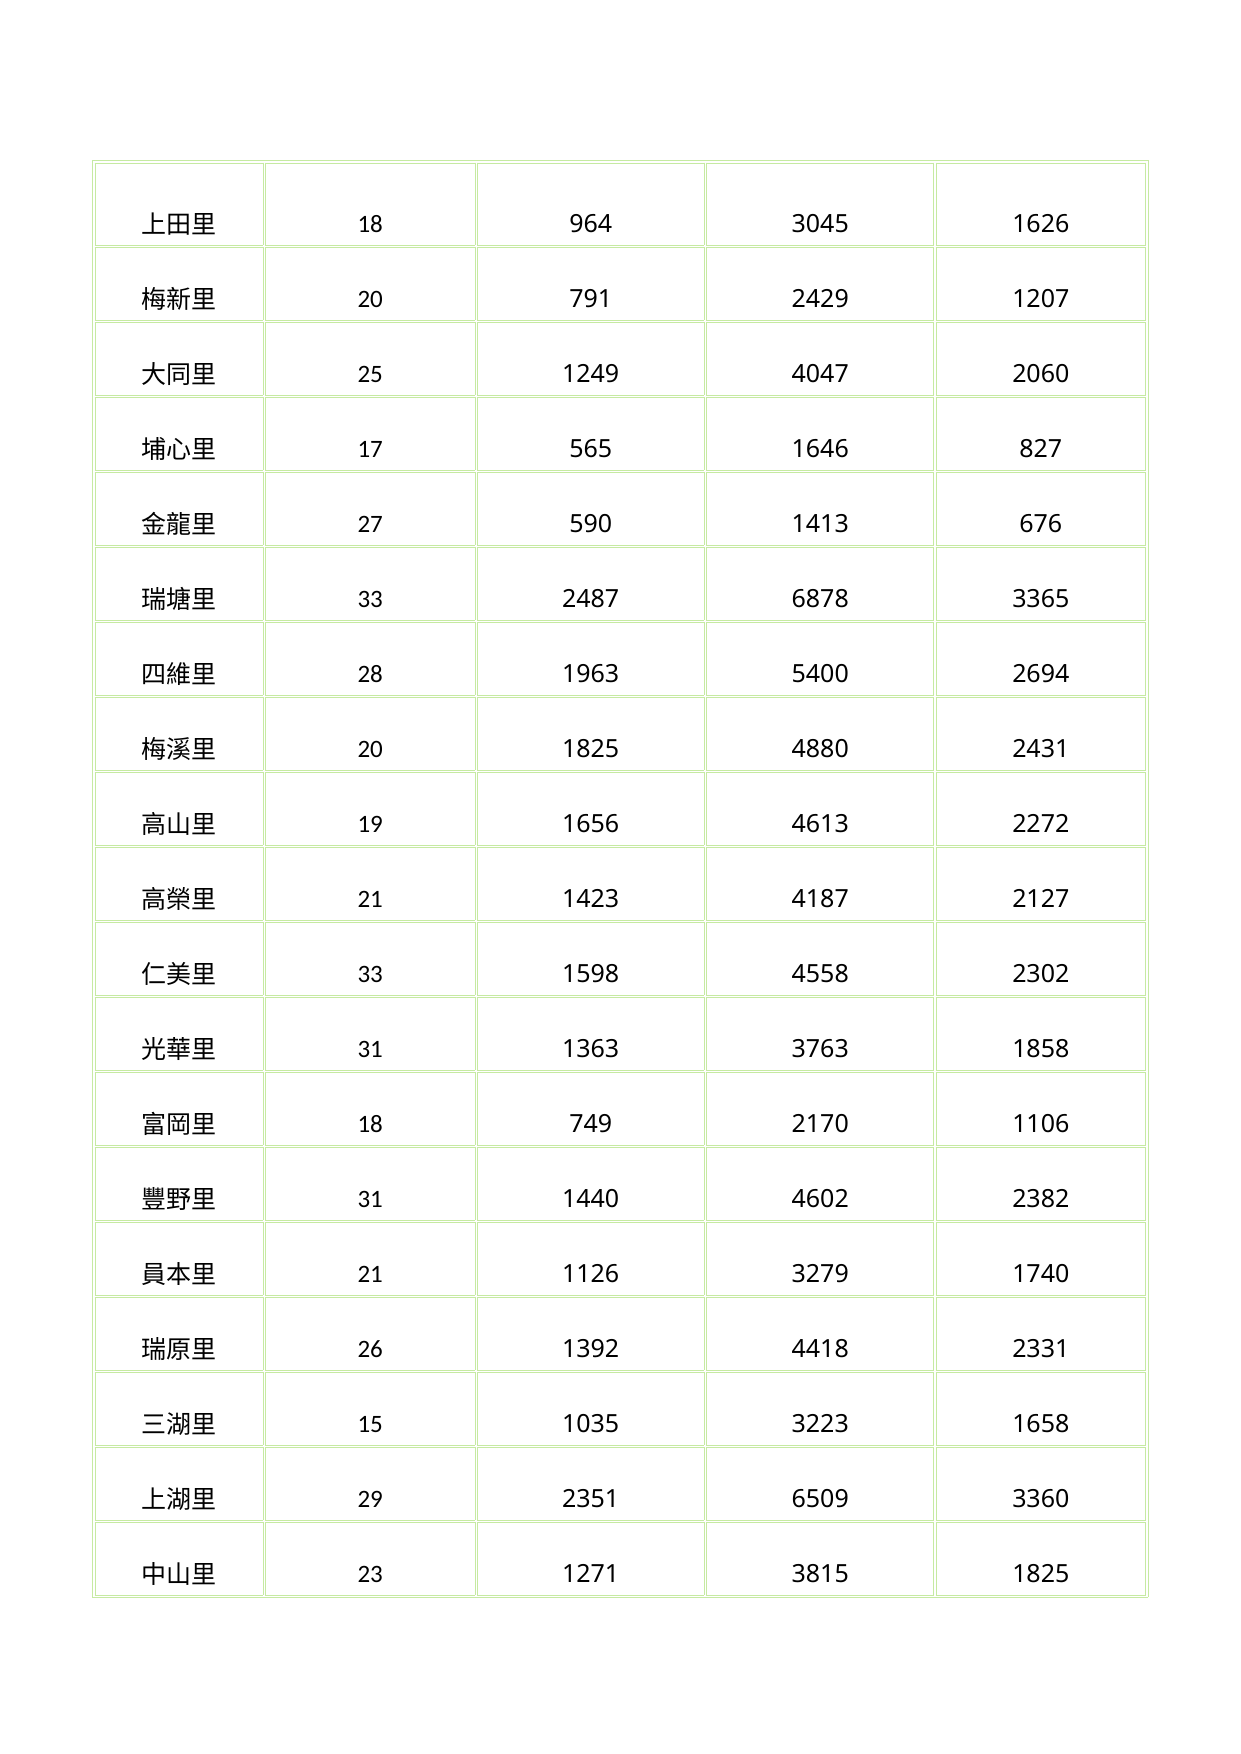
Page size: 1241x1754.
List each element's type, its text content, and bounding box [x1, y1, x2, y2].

table_cell 23 [266, 1523, 475, 1595]
table_cell 31 [266, 1148, 475, 1220]
table_cell 四維里 [96, 623, 263, 695]
table_cell 1271 [478, 1523, 704, 1595]
table_cell 大同里 [96, 323, 263, 395]
table_cell 1646 [707, 398, 933, 470]
table_cell 3223 [707, 1373, 933, 1445]
table_cell 2382 [937, 1148, 1145, 1220]
table_cell 瑞原里 [96, 1298, 263, 1370]
table_cell 4880 [707, 698, 933, 770]
table_cell 高山里 [96, 773, 263, 845]
table_cell 1363 [478, 998, 704, 1070]
table_cell 中山里 [96, 1523, 263, 1595]
table_cell 26 [266, 1298, 475, 1370]
table_cell 2431 [937, 698, 1145, 770]
table_cell 2487 [478, 548, 704, 620]
table_cell 1106 [937, 1073, 1145, 1145]
table_cell 4187 [707, 848, 933, 920]
table_cell 1658 [937, 1373, 1145, 1445]
table_cell 749 [478, 1073, 704, 1145]
table_cell 21 [266, 1223, 475, 1295]
table_header [86, 123, 1154, 1600]
table_cell 20 [266, 698, 475, 770]
table_cell 1207 [937, 248, 1145, 320]
table_cell 964 [478, 164, 704, 245]
table_cell 1963 [478, 623, 704, 695]
table_cell 1598 [478, 923, 704, 995]
table_cell 上湖里 [96, 1448, 263, 1520]
table_cell 27 [266, 473, 475, 545]
table_cell 仁美里 [96, 923, 263, 995]
table_cell 2302 [937, 923, 1145, 995]
table_cell 4613 [707, 773, 933, 845]
table_cell 3365 [937, 548, 1145, 620]
table_cell 三湖里 [96, 1373, 263, 1445]
table_cell 4558 [707, 923, 933, 995]
table_cell 1825 [478, 698, 704, 770]
table_cell 金龍里 [96, 473, 263, 545]
table_cell 590 [478, 473, 704, 545]
table_cell 1626 [937, 164, 1145, 245]
table_cell 1249 [478, 323, 704, 395]
table_cell 員本里 [96, 1223, 263, 1295]
table_cell 2060 [937, 323, 1145, 395]
table_cell 1440 [478, 1148, 704, 1220]
table_cell 1035 [478, 1373, 704, 1445]
table_cell 豐野里 [96, 1148, 263, 1220]
table_cell 富岡里 [96, 1073, 263, 1145]
table_cell 1825 [937, 1523, 1145, 1595]
table_cell 6509 [707, 1448, 933, 1520]
table_cell 埔心里 [96, 398, 263, 470]
table_cell 高榮里 [96, 848, 263, 920]
table_cell 18 [266, 164, 475, 245]
table_cell 4602 [707, 1148, 933, 1220]
table_cell 2272 [937, 773, 1145, 845]
table_cell 4047 [707, 323, 933, 395]
table_cell 20 [266, 248, 475, 320]
table_cell 1656 [478, 773, 704, 845]
table_cell 28 [266, 623, 475, 695]
table_cell 827 [937, 398, 1145, 470]
table_cell 33 [266, 923, 475, 995]
table_cell 4418 [707, 1298, 933, 1370]
table_cell 5400 [707, 623, 933, 695]
table_cell 15 [266, 1373, 475, 1445]
table_cell 791 [478, 248, 704, 320]
table_cell 2170 [707, 1073, 933, 1145]
table_cell 1740 [937, 1223, 1145, 1295]
table_cell 18 [266, 1073, 475, 1145]
table_cell 瑞塘里 [96, 548, 263, 620]
table_cell 3279 [707, 1223, 933, 1295]
table_cell 3045 [707, 164, 933, 245]
table_cell 2351 [478, 1448, 704, 1520]
table_cell 1858 [937, 998, 1145, 1070]
table_cell 31 [266, 998, 475, 1070]
table_cell 3815 [707, 1523, 933, 1595]
table_cell 2331 [937, 1298, 1145, 1370]
table_cell 33 [266, 548, 475, 620]
table_cell 1392 [478, 1298, 704, 1370]
table_cell 29 [266, 1448, 475, 1520]
table_cell 565 [478, 398, 704, 470]
table_cell 2429 [707, 248, 933, 320]
table_cell 1423 [478, 848, 704, 920]
table_cell 21 [266, 848, 475, 920]
table_cell 2127 [937, 848, 1145, 920]
table_cell 6878 [707, 548, 933, 620]
table_cell 25 [266, 323, 475, 395]
table_cell 1126 [478, 1223, 704, 1295]
table_cell 17 [266, 398, 475, 470]
table_cell 3360 [937, 1448, 1145, 1520]
table_cell 梅溪里 [96, 698, 263, 770]
table_cell 2694 [937, 623, 1145, 695]
table_cell 19 [266, 773, 475, 845]
table_cell 3763 [707, 998, 933, 1070]
table_cell 1413 [707, 473, 933, 545]
table_cell 梅新里 [96, 248, 263, 320]
table_cell 676 [937, 473, 1145, 545]
table_cell 上田里 [96, 164, 263, 245]
table_cell 光華里 [96, 998, 263, 1070]
